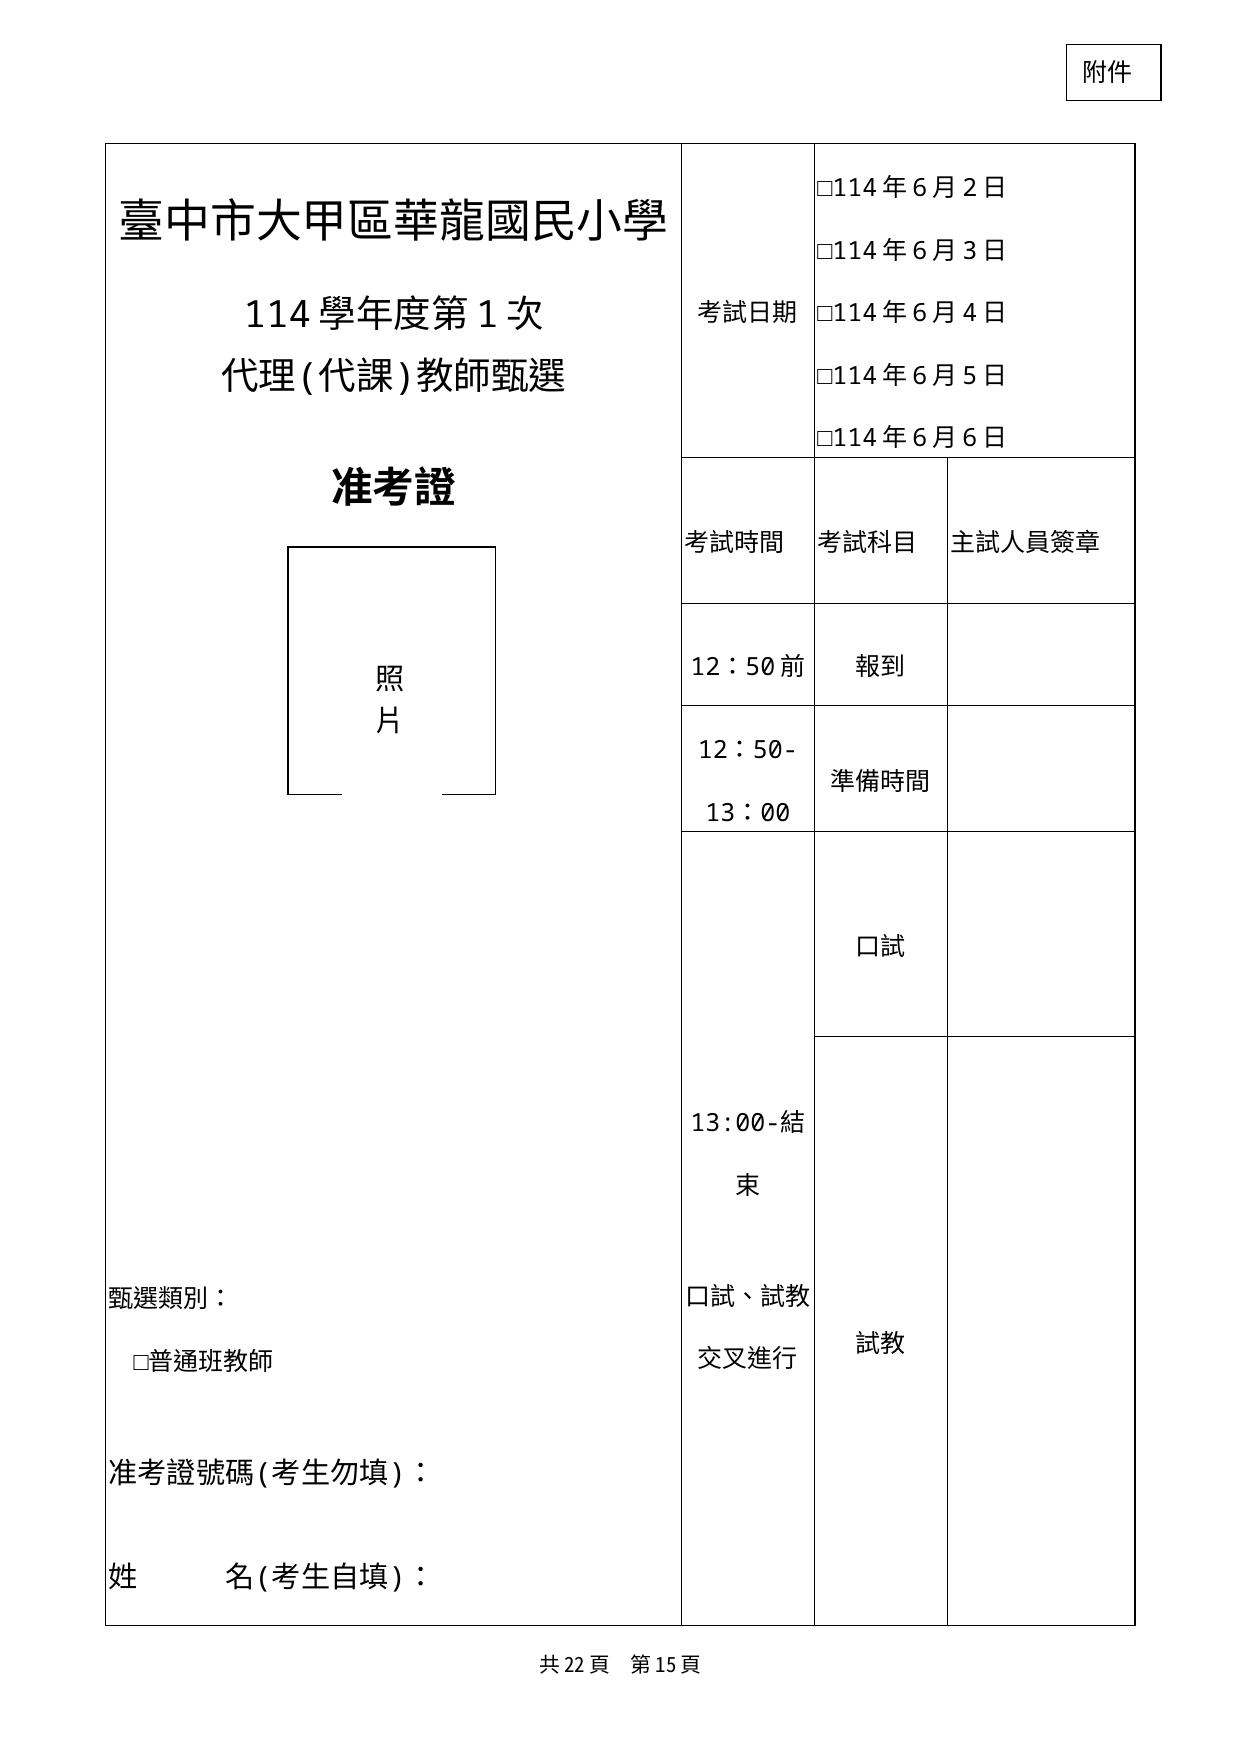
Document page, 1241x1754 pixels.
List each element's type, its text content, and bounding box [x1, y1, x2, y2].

text 附件2 [1082, 53, 1145, 92]
table_cell 試教 [815, 1037, 947, 1625]
table_header 考試日期 [682, 144, 814, 457]
table_cell 報到 [815, 604, 947, 705]
table_header □114年6月2日 □114年6月3日 □114年6月4日 □114年6月5日 □114年6月6日 [815, 144, 1134, 457]
table_header 臺中市大甲區華龍國民小學 114學年度第1次 代理(代課)教師甄選 准考證 甄選類別： □普通班教師 准考證號碼(考生勿填)： 姓 名(考生自填)： [106, 144, 681, 1625]
table_cell 主試人員簽章 [948, 458, 1134, 603]
table_cell 口試 [815, 832, 947, 1036]
table_cell [948, 604, 1134, 705]
table_cell 考試時間 [682, 458, 814, 603]
table_cell [948, 706, 1134, 831]
table_cell 13:00-結束 口試、試教交叉進行 [682, 832, 814, 1625]
table_cell 12：50- 13：00 [682, 706, 814, 831]
table_cell [948, 1037, 1134, 1625]
table_cell 考試科目 [815, 458, 947, 603]
table_cell 12：50前 [682, 604, 814, 705]
table_cell 準備時間 [815, 706, 947, 831]
table_cell [948, 832, 1134, 1036]
